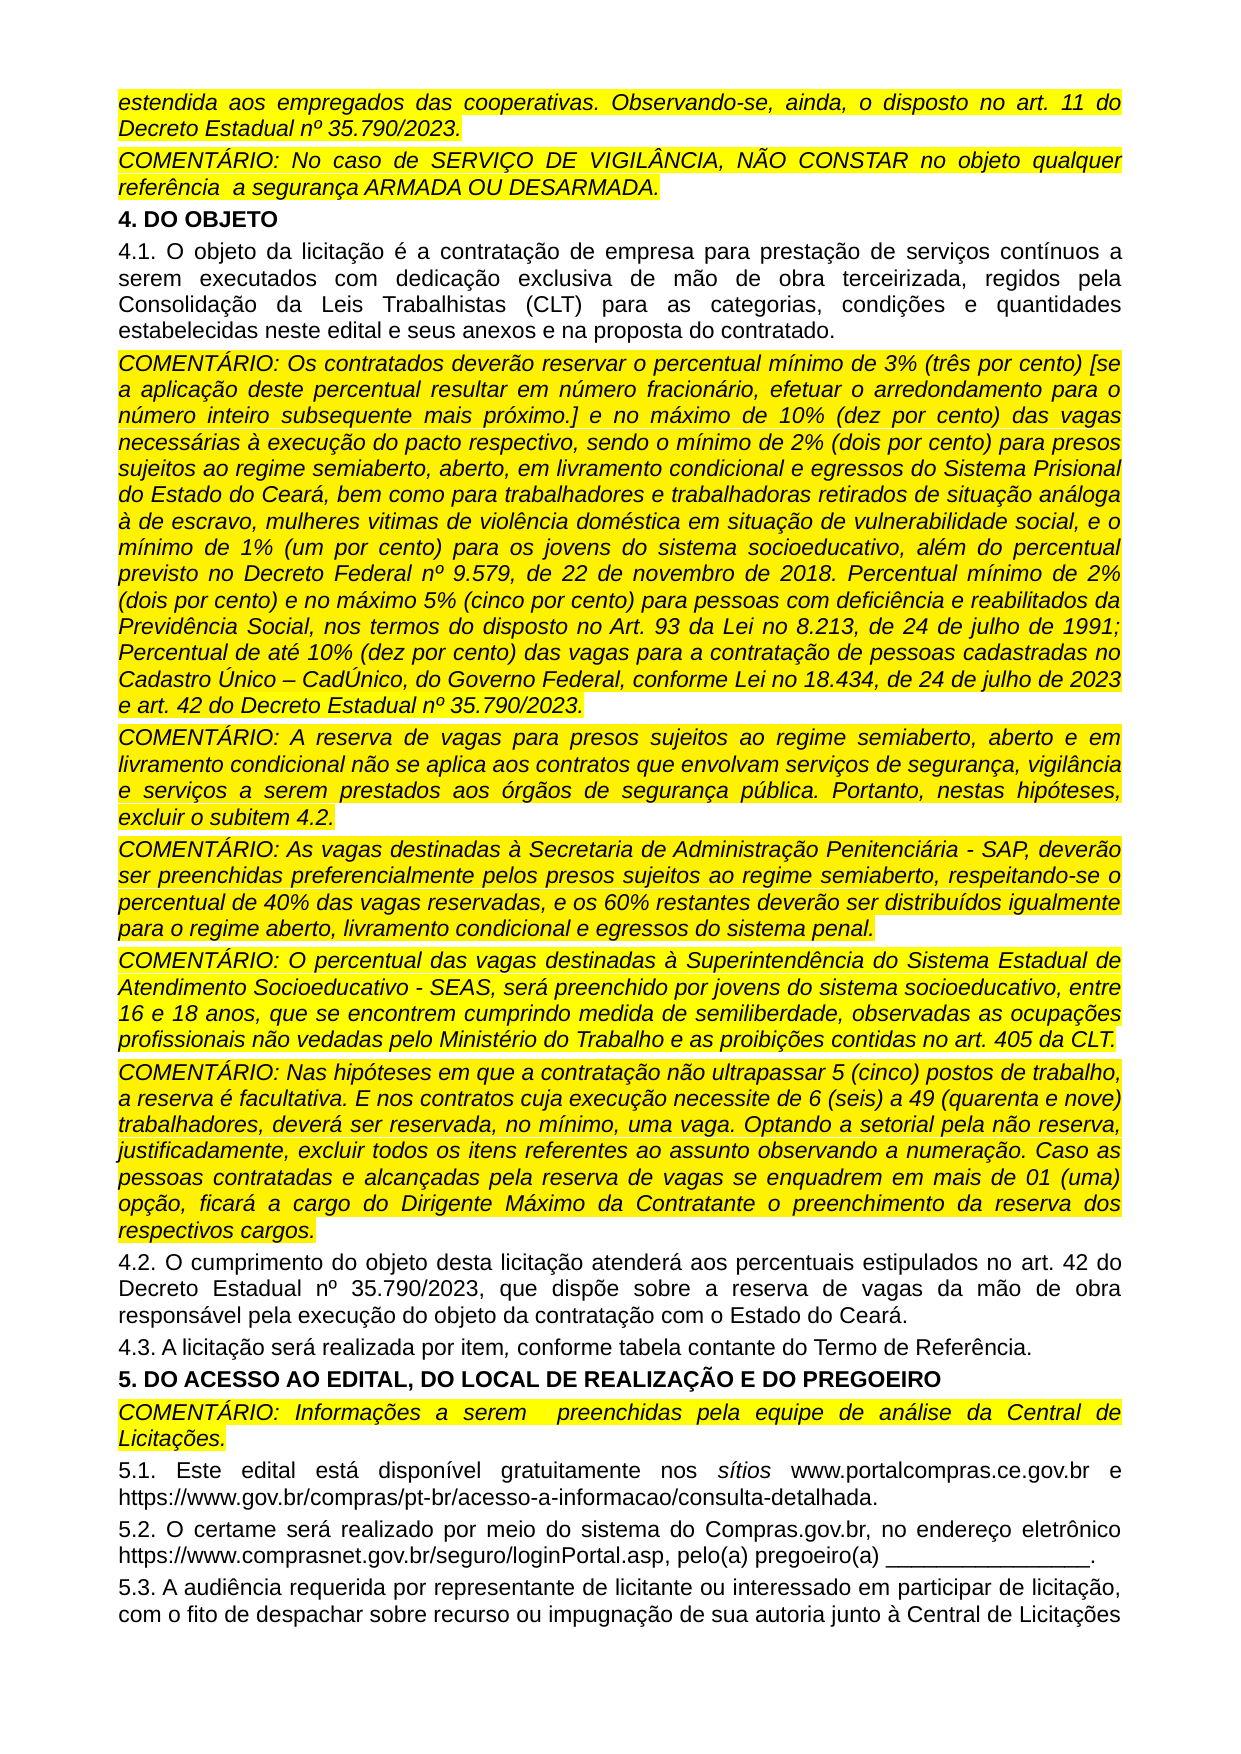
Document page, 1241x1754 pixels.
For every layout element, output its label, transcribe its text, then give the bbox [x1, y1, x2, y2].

text 5.3. A audiência requerida por representante de licitante ou interessado em participar de licitação, com o fito de despachar sobre recurso ou impugnação de sua autoria junto à Central de Licitações [118, 1574, 1122, 1627]
text 4.2. O cumprimento do objeto desta licitação atenderá aos percentuais estipulados no art. 42 do Decreto Estadual nº 35.790/2023, que dispõe sobre a reserva de vagas da mão de obra responsável pela execução do objeto da contratação com o Estado do Ceará. [118, 1249, 1122, 1328]
text COMENTÁRIO: O percentual das vagas destinadas à Superintendência do Sistema Estadual de Atendimento Socioeducativo - SEAS, será preenchido por jovens do sistema socioeducativo, entre 16 e 18 anos, que se encontrem cumprindo medida de semiliberdade, observadas as ocupações profissionais não vedadas pelo Ministério do Trabalho e as proibições contidas no art. 405 da CLT. [118, 947, 1122, 1052]
text COMENTÁRIO: A reserva de vagas para presos sujeitos ao regime semiaberto, aberto e em livramento condicional não se aplica aos contratos que envolvam serviços de segurança, vigilância e serviços a serem prestados aos órgãos de segurança pública. Portanto, nestas hipóteses, excluir o subitem 4.2. [118, 724, 1122, 830]
text 5.1. Este edital está disponível gratuitamente nos sítios www.portalcompras.ce.gov.br e https://www.gov.br/compras/pt-br/acesso-a-informacao/consulta-detalhada. [118, 1457, 1122, 1510]
text estendida aos empregados das cooperativas. Observando-se, ainda, o disposto no art. 11 do Decreto Estadual nº 35.790/2023. [118, 88, 1122, 141]
text 4. DO OBJETO [118, 206, 1122, 232]
text 5. DO ACESSO AO EDITAL, DO LOCAL DE REALIZAÇÃO E DO PREGOEIRO [118, 1366, 1122, 1392]
text 5.2. O certame será realizado por meio do sistema do Compras.gov.br, no endereço eletrônico https://www.comprasnet.gov.br/seguro/loginPortal.asp, pelo(a) pregoeiro(a) ________________. [118, 1516, 1122, 1568]
text COMENTÁRIO: Nas hipóteses em que a contratação não ultrapassar 5 (cinco) postos de trabalho, a reserva é facultativa. E nos contratos cuja execução necessite de 6 (seis) a 49 (quarenta e nove) trabalhadores, deverá ser reservada, no mínimo, uma vaga. Optando a setorial pela não reserva, justificadamente, excluir todos os itens referentes ao assunto observando a numeração. Caso as pessoas contratadas e alcançadas pela reserva de vagas se enquadrem em mais de 01 (uma) opção, ficará a cargo do Dirigente Máximo da Contratante o preenchimento da reserva dos respectivos cargos. [118, 1058, 1122, 1243]
text COMENTÁRIO: As vagas destinadas à Secretaria de Administração Penitenciária - SAP, deverão ser preenchidas preferencialmente pelos presos sujeitos ao regime semiaberto, respeitando-se o percentual de 40% das vagas reservadas, e os 60% restantes deverão ser distribuídos igualmente para o regime aberto, livramento condicional e egressos do sistema penal. [118, 836, 1122, 941]
text COMENTÁRIO: Informações a serem preenchidas pela equipe de análise da Central de Licitações. [118, 1398, 1122, 1451]
text 4.1. O objeto da licitação é a contratação de empresa para prestação de serviços contínuos a serem executados com dedicação exclusiva de mão de obra terceirizada, regidos pela Consolidação da Leis Trabalhistas (CLT) para as categorias, condições e quantidades estabelecidas neste edital e seus anexos e na proposta do contratado. [118, 238, 1122, 343]
text COMENTÁRIO: Os contratados deverão reservar o percentual mínimo de 3% (três por cento) [se a aplicação deste percentual resultar em número fracionário, efetuar o arredondamento para o número inteiro subsequente mais próximo.] e no máximo de 10% (dez por cento) das vagas necessárias à execução do pacto respectivo, sendo o mínimo de 2% (dois por cento) para presos sujeitos ao regime semiaberto, aberto, em livramento condicional e egressos do Sistema Prisional do Estado do Ceará, bem como para trabalhadores e trabalhadoras retirados de situação análoga à de escravo, mulheres vitimas de violência doméstica em situação de vulnerabilidade social, e o mínimo de 1% (um por cento) para os jovens do sistema socioeducativo, além do percentual previsto no Decreto Federal nº 9.579, de 22 de novembro de 2018. Percentual mínimo de 2% (dois por cento) e no máximo 5% (cinco por cento) para pessoas com deficiência e reabilitados da Previdência Social, nos termos do disposto no Art. 93 da Lei no 8.213, de 24 de julho de 1991; Percentual de até 10% (dez por cento) das vagas para a contratação de pessoas cadastradas no Cadastro Único – CadÚnico, do Governo Federal, conforme Lei no 18.434, de 24 de julho de 2023 e art. 42 do Decreto Estadual nº 35.790/2023. [118, 349, 1122, 718]
text COMENTÁRIO: No caso de SERVIÇO DE VIGILÂNCIA, NÃO CONSTAR no objeto qualquer referência a segurança ARMADA OU DESARMADA. [118, 147, 1122, 200]
text 4.3. A licitação será realizada por item, conforme tabela contante do Termo de Referência. [118, 1334, 1122, 1360]
